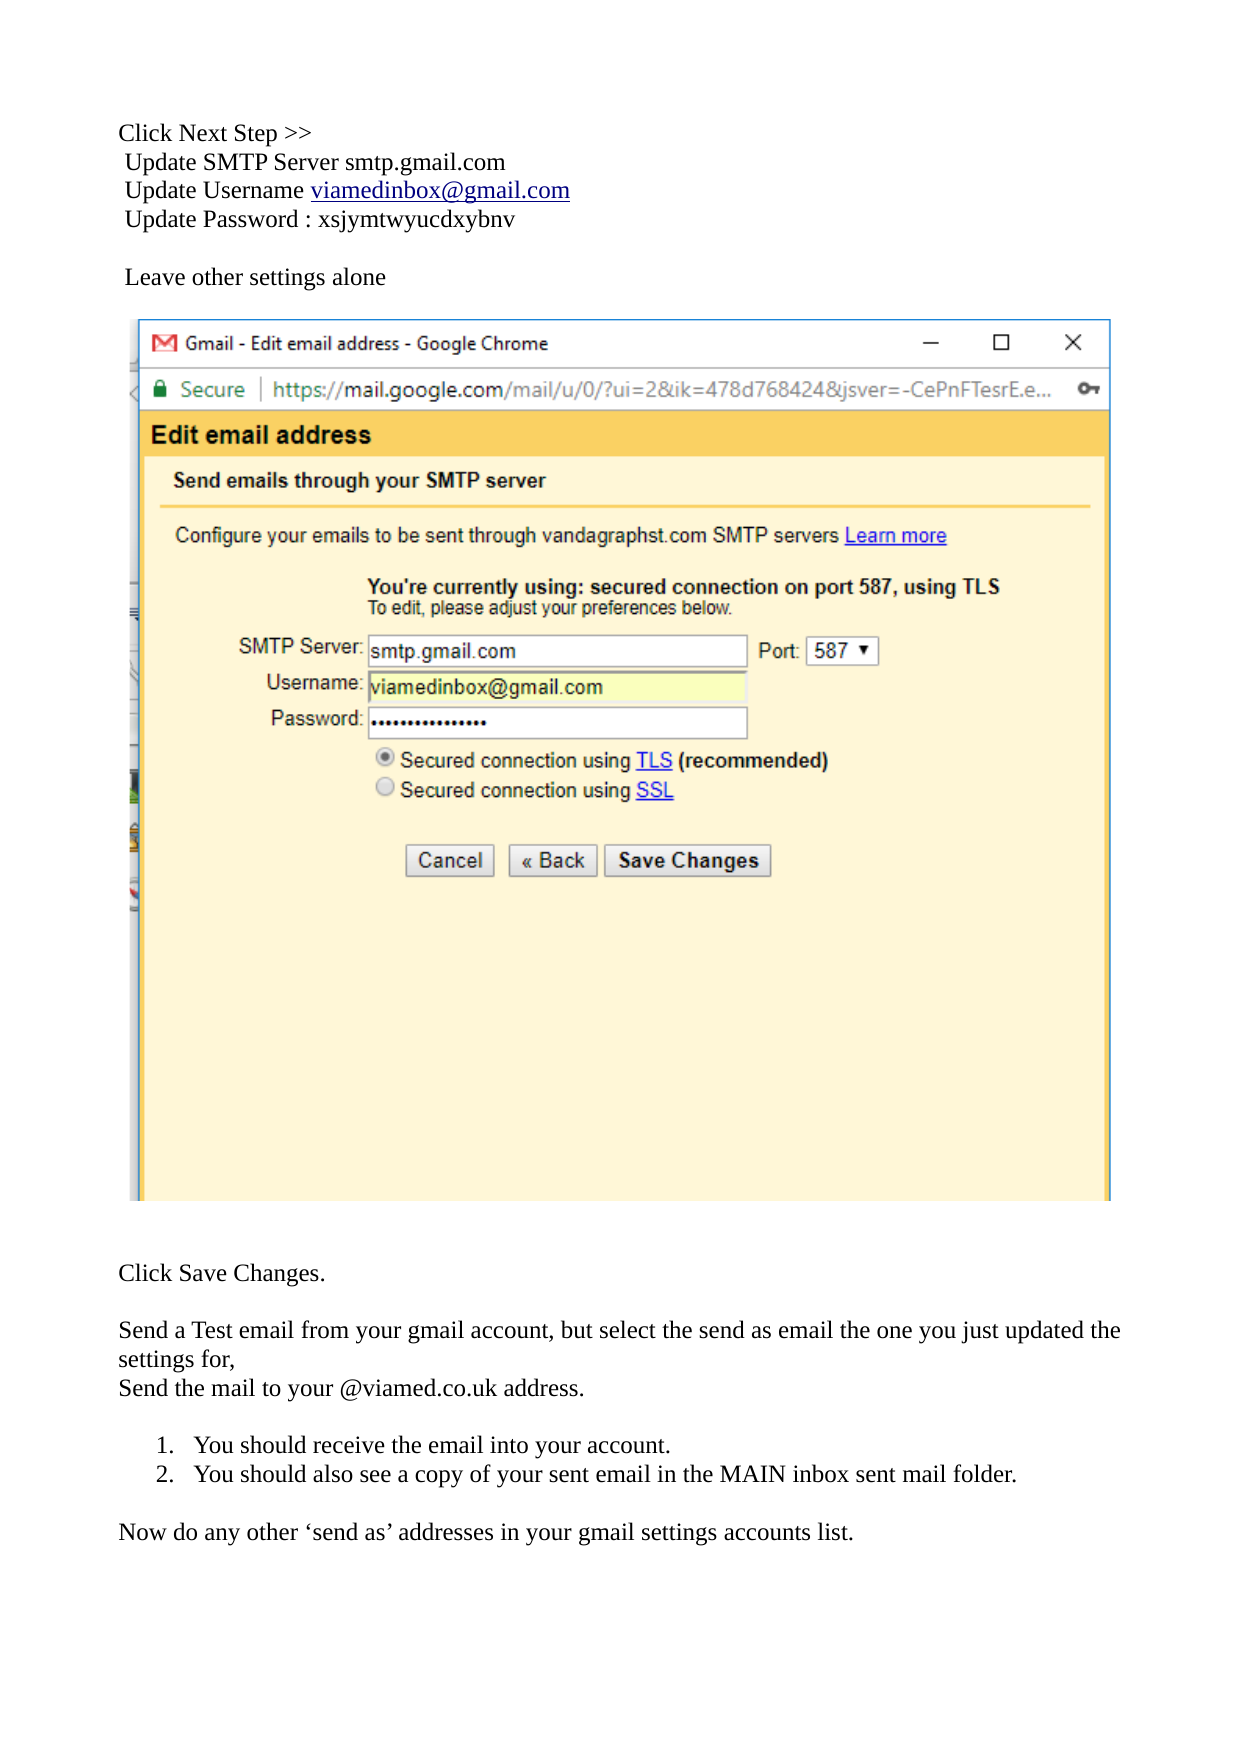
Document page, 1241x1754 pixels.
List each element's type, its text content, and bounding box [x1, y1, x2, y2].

text Click Next Step >> [118, 118, 1122, 147]
picture [129, 319, 1111, 1201]
list You should receive the email into your account. [156, 1431, 1122, 1459]
text Send the mail to your @viamed.co.uk address. [118, 1373, 1122, 1402]
text Send a Test email from your gmail account, but select the send as email the one you just updated the settings for, [118, 1316, 1122, 1373]
text Update Password : xsjymtwyucdxybnv [118, 204, 1122, 233]
text Click Save Changes. [118, 1258, 1122, 1287]
text Update SMTP Server smtp.gmail.com Update Username viamedinbox@gmail.com [118, 147, 1122, 204]
text Leave other settings alone [118, 262, 1122, 291]
list You should also see a copy of your sent email in the MAIN inbox sent mail folder. [156, 1459, 1122, 1488]
text Now do any other ‘send as’ addresses in your gmail settings accounts list. [118, 1517, 1122, 1546]
